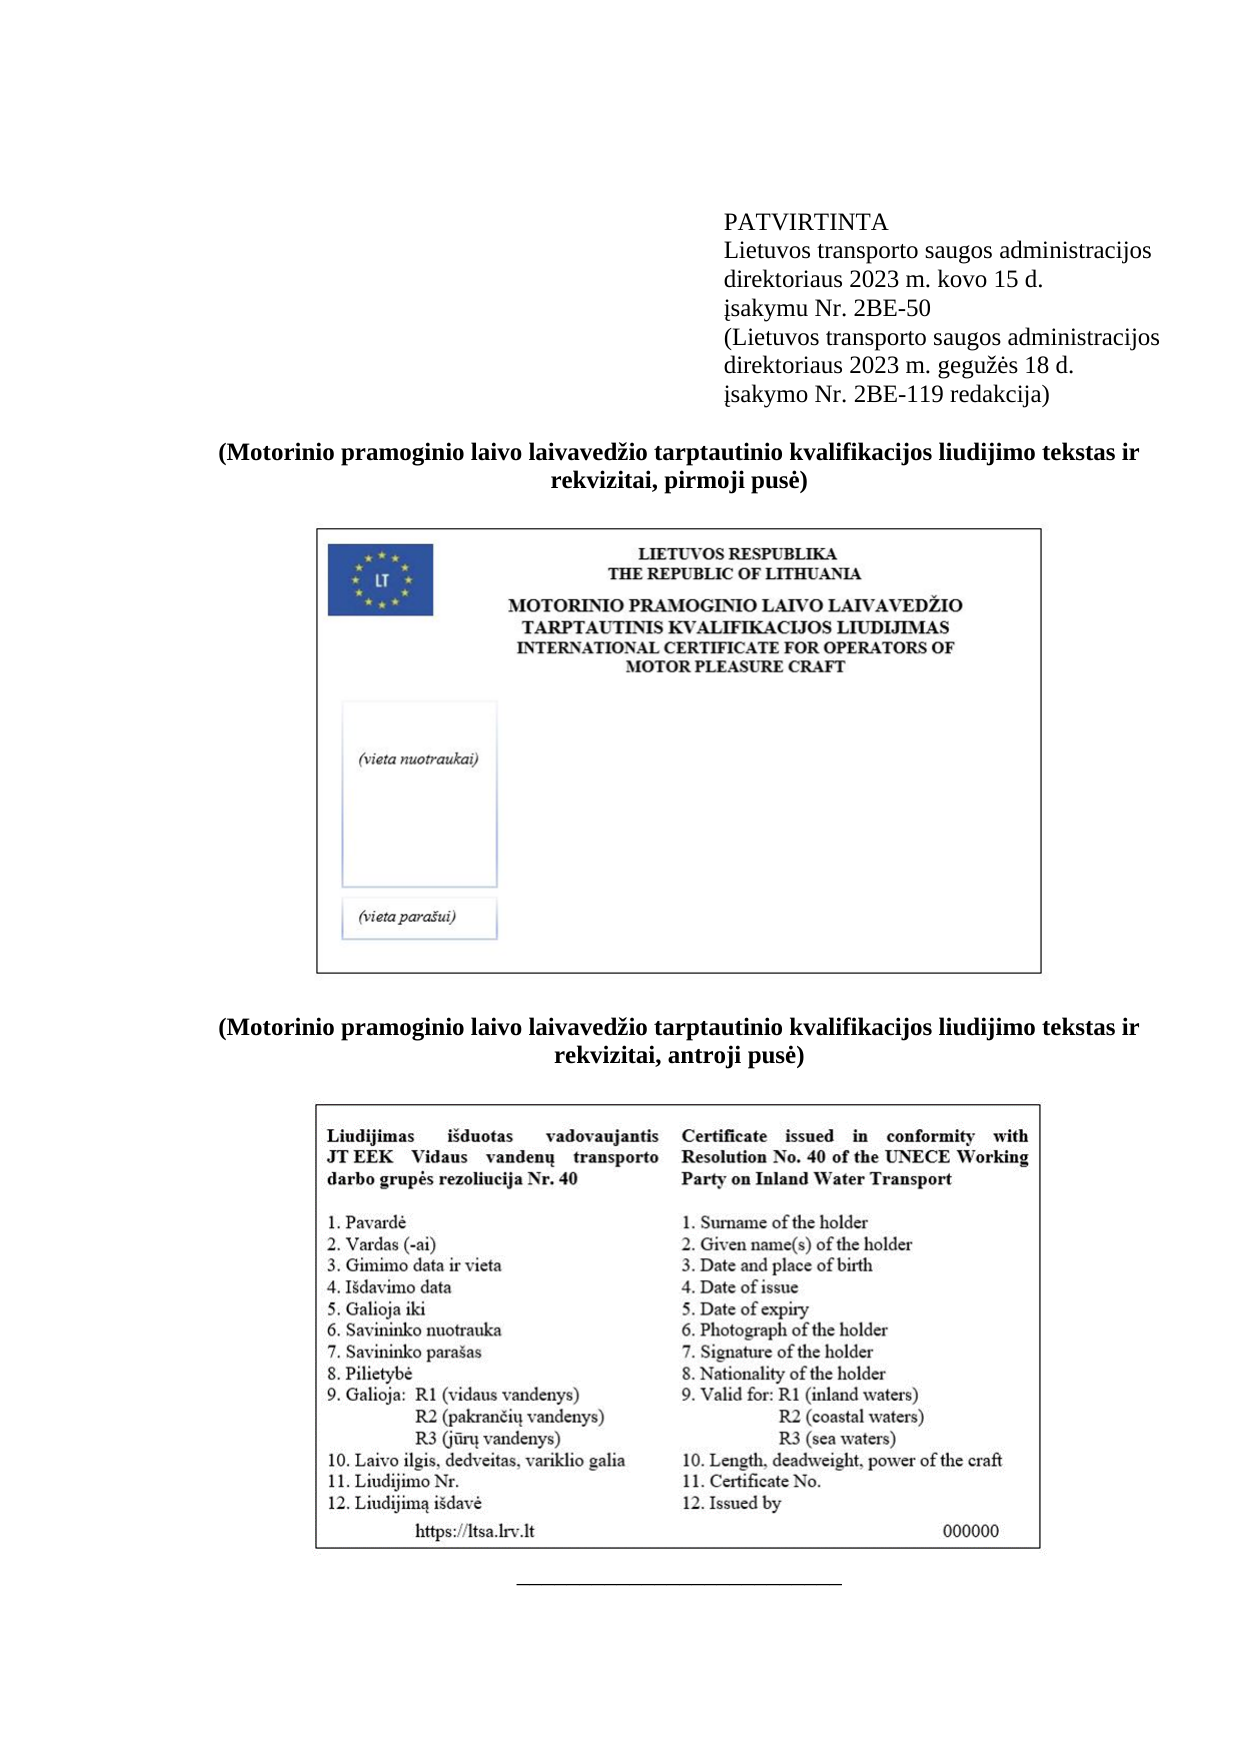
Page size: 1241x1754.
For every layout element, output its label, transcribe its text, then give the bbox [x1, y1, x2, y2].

text direktoriaus 2023 m. gegužės 18 d. [723, 350, 1181, 379]
text įsakymo Nr. 2BE-119 redakcija) [723, 379, 1181, 408]
text direktoriaus 2023 m. kovo 15 d. [723, 264, 1181, 293]
text patvirtinta [723, 207, 1181, 235]
text įsakymu Nr. 2BE-50 [723, 293, 1181, 322]
text (Motorinio pramoginio laivo laivavedžio tarptautinio kvalifikacijos liudijimo tekstas ir rekvizitai, antroji pusė) [177, 1012, 1181, 1069]
text (Lietuvos transporto saugos administracijos [723, 322, 1181, 350]
text (Motorinio pramoginio laivo laivavedžio tarptautinio kvalifikacijos liudijimo tekstas ir rekvizitai, pirmoji pusė) [177, 437, 1181, 494]
text Lietuvos transporto saugos administracijos [723, 235, 1181, 264]
text __________________________ [177, 1559, 1181, 1588]
